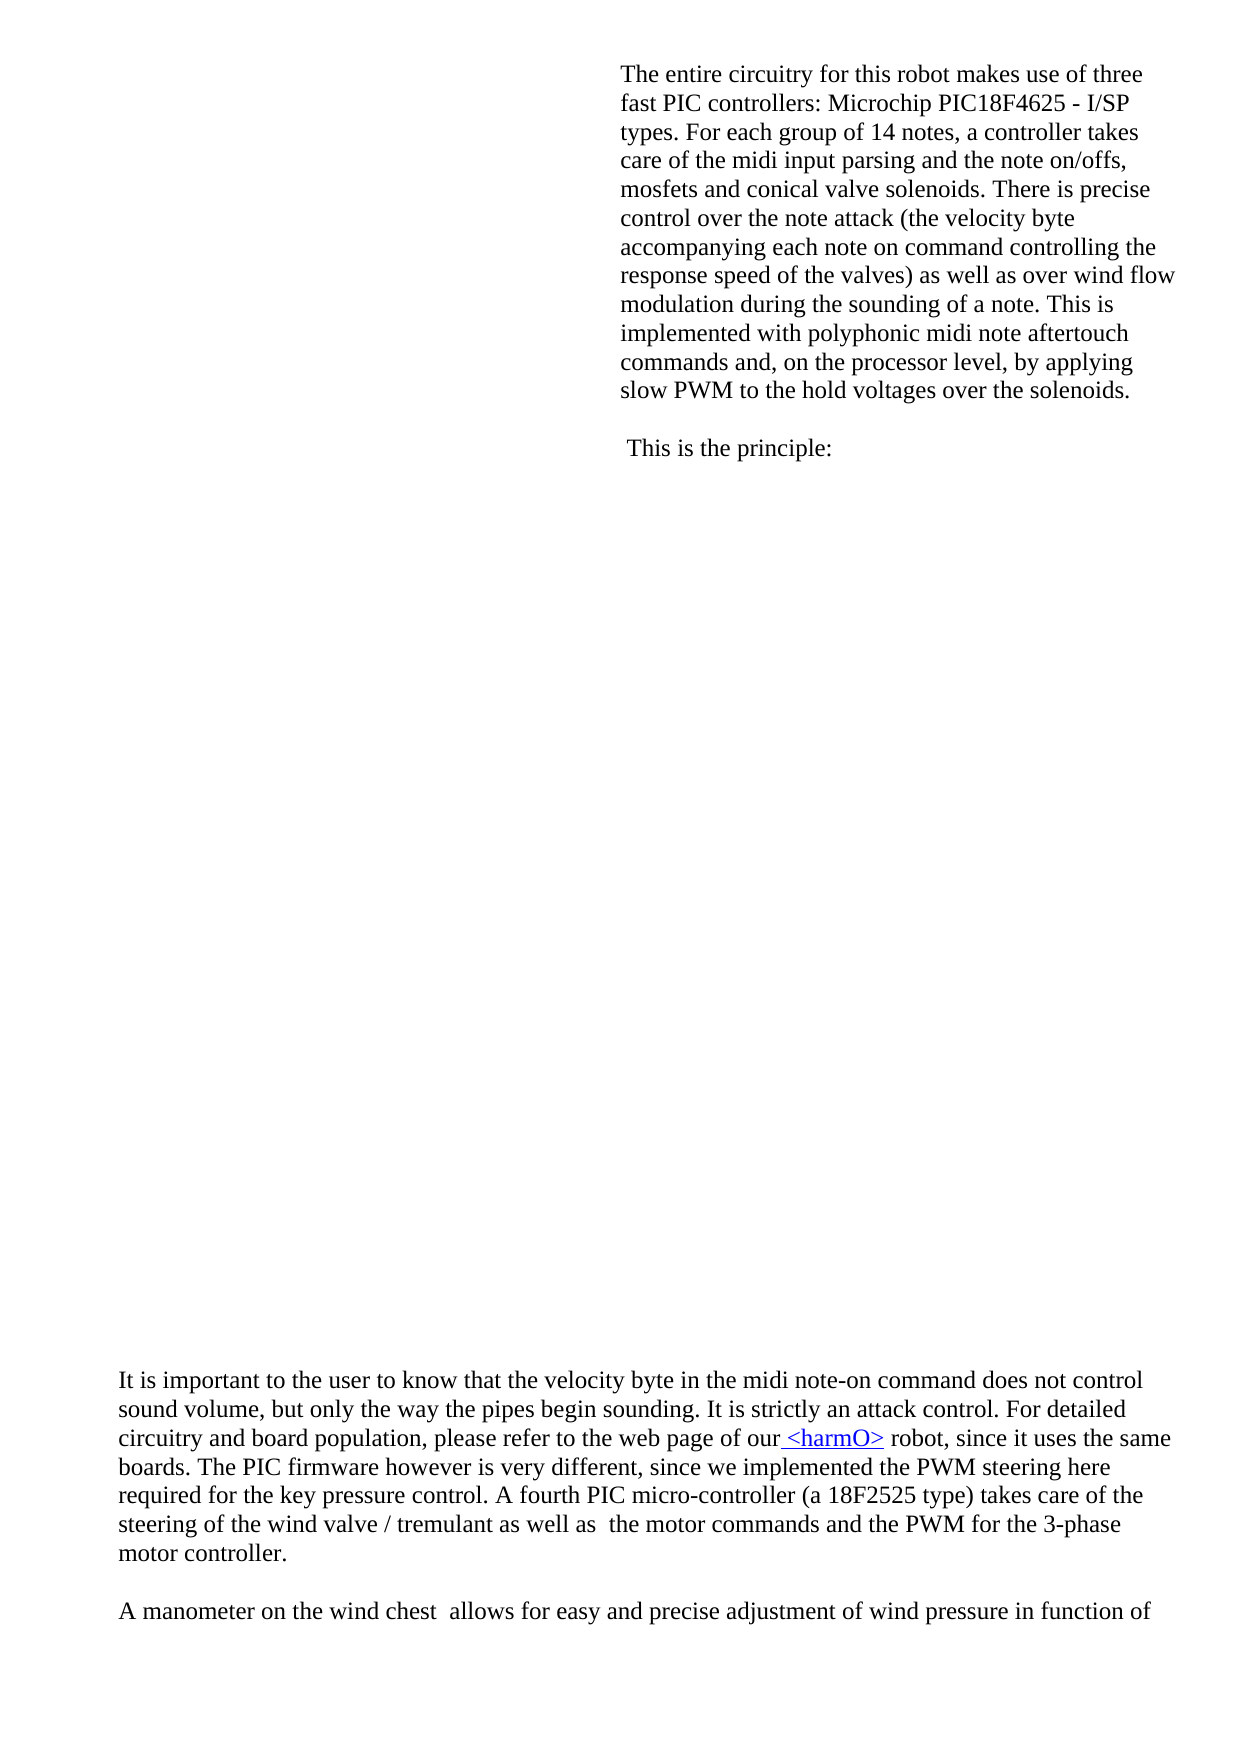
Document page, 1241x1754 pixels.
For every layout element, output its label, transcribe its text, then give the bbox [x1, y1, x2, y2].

text The entire circuitry for this robot makes use of three fast PIC controllers: Microchip PIC18F4625 - I/SP types. For each group of 14 notes, a controller takes care of the midi input parsing and the note on/offs, mosfets and conical valve solenoids. There is precise control over the note attack (the velocity byte accompanying each note on command controlling the response speed of the valves) as well as over wind flow modulation during the sounding of a note. This is implemented with polyphonic midi note aftertouch commands and, on the processor level, by applying slow PWM to the hold voltages over the solenoids. [118, 59, 1181, 404]
text A manometer on the wind chest allows for easy and precise adjustment of wind pressure in function of [118, 1596, 1181, 1625]
text This is the principle: [118, 433, 1181, 462]
text It is important to the user to know that the velocity byte in the midi note-on command does not control sound volume, but only the way the pipes begin sounding. It is strictly an attack control. For detailed circuitry and board population, please refer to the web page of our <harmO> robot, since it uses the same boards. The PIC firmware however is very different, since we implemented the PWM steering here required for the key pressure control. A fourth PIC micro-controller (a 18F2525 type) takes care of the steering of the wind valve / tremulant as well as the motor commands and the PWM for the 3-phase motor controller. [118, 1366, 1181, 1567]
